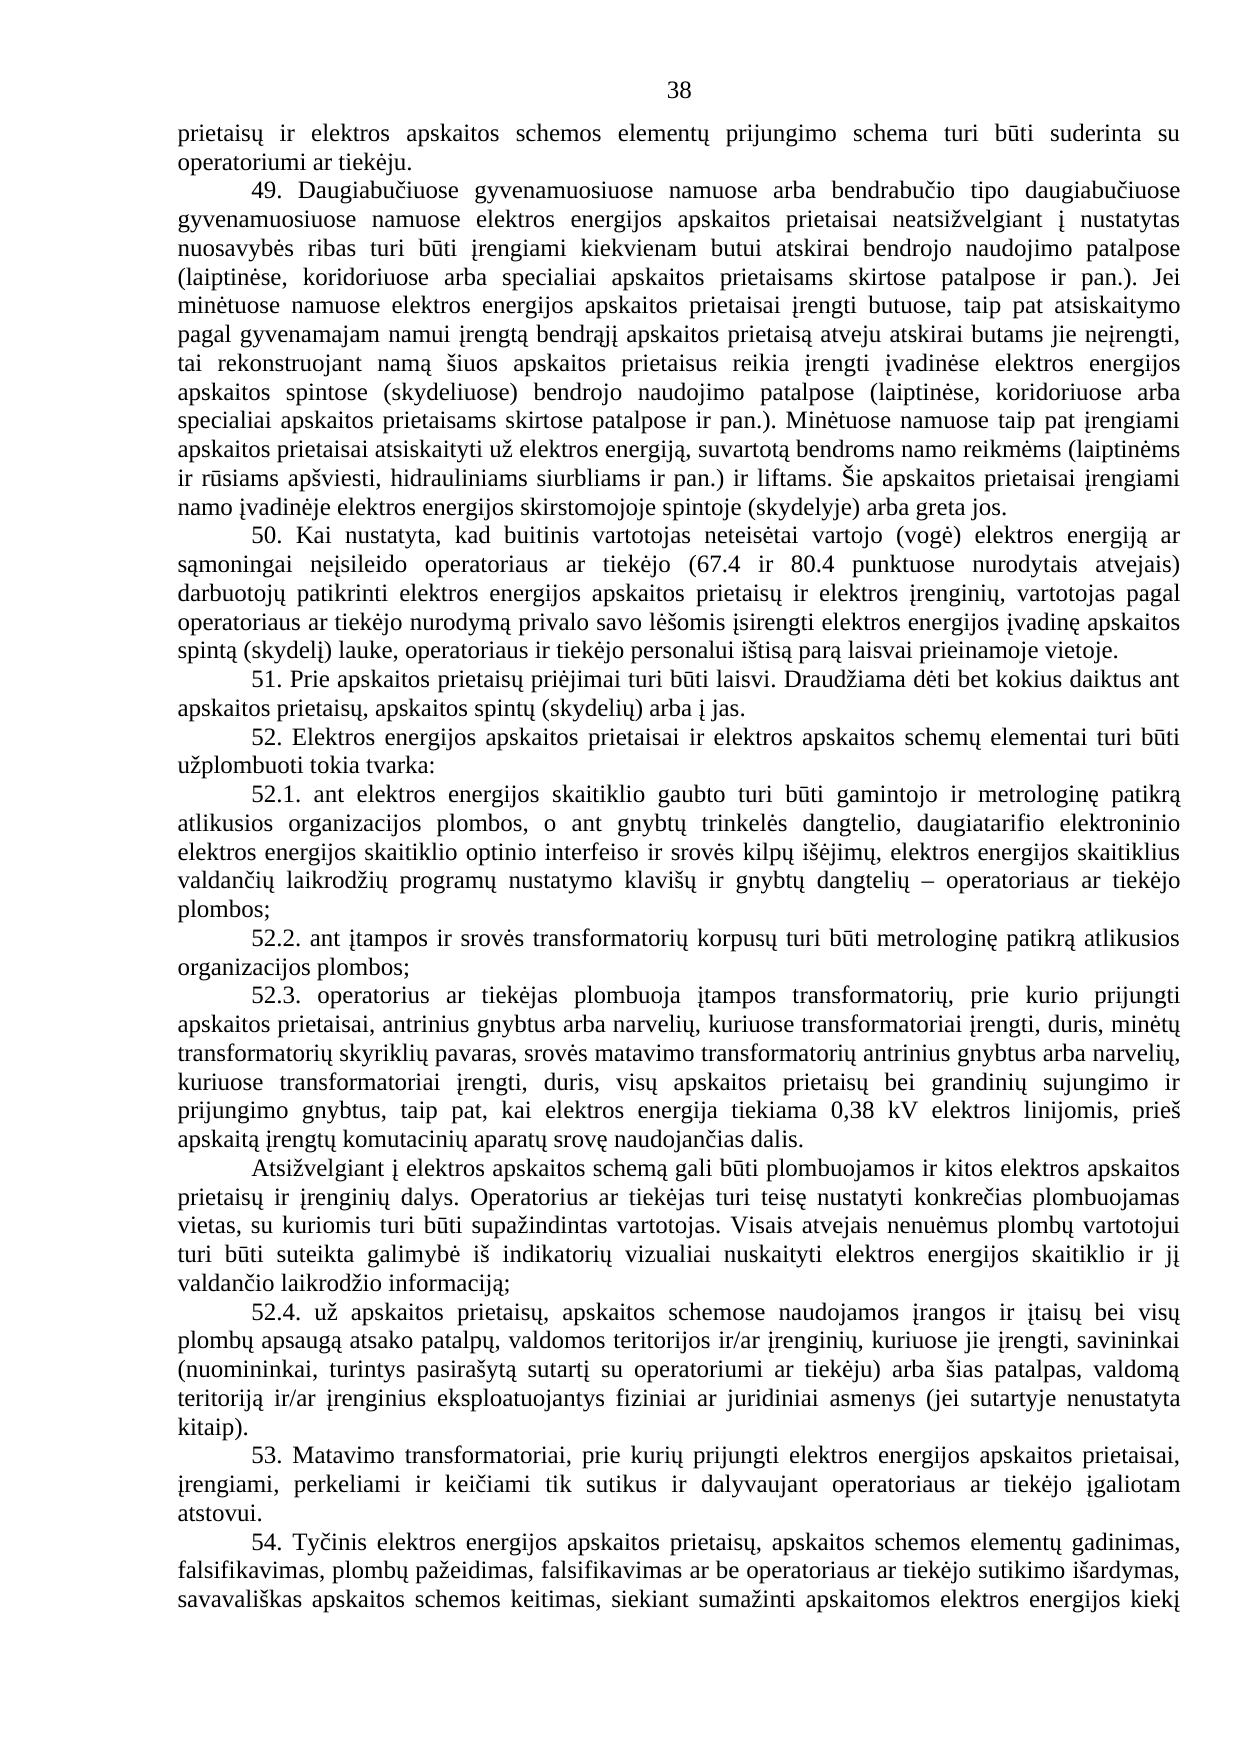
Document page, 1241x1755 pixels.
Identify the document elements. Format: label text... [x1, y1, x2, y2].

text 52.2. ant įtampos ir srovės transformatorių korpusų turi būti metrologinę patikrą atlikusios organizacijos plombos; [177, 923, 1181, 981]
text 52.4. už apskaitos prietaisų, apskaitos schemose naudojamos įrangos ir įtaisų bei visų plombų apsaugą atsako patalpų, valdomos teritorijos ir/ar įrenginių, kuriuose jie įrengti, savininkai (nuomininkai, turintys pasirašytą sutartį su operatoriumi ar tiekėju) arba šias patalpas, valdomą teritoriją ir/ar įrenginius eksploatuojantys fiziniai ar juridiniai asmenys (jei sutartyje nenustatyta kitaip). [177, 1297, 1181, 1441]
text 52. Elektros energijos apskaitos prietaisai ir elektros apskaitos schemų elementai turi būti užplombuoti tokia tvarka: [177, 722, 1181, 779]
text 50. Kai nustatyta, kad buitinis vartotojas neteisėtai vartojo (vogė) elektros energiją ar sąmoningai neįsileido operatoriaus ar tiekėjo (67.4 ir 80.4 punktuose nurodytais atvejais) darbuotojų patikrinti elektros energijos apskaitos prietaisų ir elektros įrenginių, vartotojas pagal operatoriaus ar tiekėjo nurodymą privalo savo lėšomis įsirengti elektros energijos įvadinę apskaitos spintą (skydelį) lauke, operatoriaus ir tiekėjo personalui ištisą parą laisvai prieinamoje vietoje. [177, 521, 1181, 664]
text prietaisų ir elektros apskaitos schemos elementų prijungimo schema turi būti suderinta su operatoriumi ar tiekėju. [177, 118, 1181, 176]
text 51. Prie apskaitos prietaisų priėjimai turi būti laisvi. Draudžiama dėti bet kokius daiktus ant apskaitos prietaisų, apskaitos spintų (skydelių) arba į jas. [177, 664, 1181, 722]
text 52.3. operatorius ar tiekėjas plombuoja įtampos transformatorių, prie kurio prijungti apskaitos prietaisai, antrinius gnybtus arba narvelių, kuriuose transformatoriai įrengti, duris, minėtų transformatorių skyriklių pavaras, srovės matavimo transformatorių antrinius gnybtus arba narvelių, kuriuose transformatoriai įrengti, duris, visų apskaitos prietaisų bei grandinių sujungimo ir prijungimo gnybtus, taip pat, kai elektros energija tiekiama 0,38 kV elektros linijomis, prieš apskaitą įrengtų komutacinių aparatų srovę naudojančias dalis. [177, 981, 1181, 1153]
text Atsižvelgiant į elektros apskaitos schemą gali būti plombuojamos ir kitos elektros apskaitos prietaisų ir įrenginių dalys. Operatorius ar tiekėjas turi teisę nustatyti konkrečias plombuojamas vietas, su kuriomis turi būti supažindintas vartotojas. Visais atvejais nenuėmus plombų vartotojui turi būti suteikta galimybė iš indikatorių vizualiai nuskaityti elektros energijos skaitiklio ir jį valdančio laikrodžio informaciją; [177, 1153, 1181, 1297]
text 52.1. ant elektros energijos skaitiklio gaubto turi būti gamintojo ir metrologinę patikrą atlikusios organizacijos plombos, o ant gnybtų trinkelės dangtelio, daugiatarifio elektroninio elektros energijos skaitiklio optinio interfeiso ir srovės kilpų išėjimų, elektros energijos skaitiklius valdančių laikrodžių programų nustatymo klavišų ir gnybtų dangtelių – operatoriaus ar tiekėjo plombos; [177, 779, 1181, 923]
text 49. Daugiabučiuose gyvenamuosiuose namuose arba bendrabučio tipo daugiabučiuose gyvenamuosiuose namuose elektros energijos apskaitos prietaisai neatsižvelgiant į nustatytas nuosavybės ribas turi būti įrengiami kiekvienam butui atskirai bendrojo naudojimo patalpose (laiptinėse, koridoriuose arba specialiai apskaitos prietaisams skirtose patalpose ir pan.). Jei minėtuose namuose elektros energijos apskaitos prietaisai įrengti butuose, taip pat atsiskaitymo pagal gyvenamajam namui įrengtą bendrąjį apskaitos prietaisą atveju atskirai butams jie neįrengti, tai rekonstruojant namą šiuos apskaitos prietaisus reikia įrengti įvadinėse elektros energijos apskaitos spintose (skydeliuose) bendrojo naudojimo patalpose (laiptinėse, koridoriuose arba specialiai apskaitos prietaisams skirtose patalpose ir pan.). Minėtuose namuose taip pat įrengiami apskaitos prietaisai atsiskaityti už elektros energiją, suvartotą bendroms namo reikmėms (laiptinėms ir rūsiams apšviesti, hidrauliniams siurbliams ir pan.) ir liftams. Šie apskaitos prietaisai įrengiami namo įvadinėje elektros energijos skirstomojoje spintoje (skydelyje) arba greta jos. [177, 176, 1181, 521]
text 53. Matavimo transformatoriai, prie kurių prijungti elektros energijos apskaitos prietaisai, įrengiami, perkeliami ir keičiami tik sutikus ir dalyvaujant operatoriaus ar tiekėjo įgaliotam atstovui. [177, 1441, 1181, 1527]
text 54. Tyčinis elektros energijos apskaitos prietaisų, apskaitos schemos elementų gadinimas, falsifikavimas, plombų pažeidimas, falsifikavimas ar be operatoriaus ar tiekėjo sutikimo išardymas, savavališkas apskaitos schemos keitimas, siekiant sumažinti apskaitomos elektros energijos kiekį [177, 1527, 1181, 1613]
